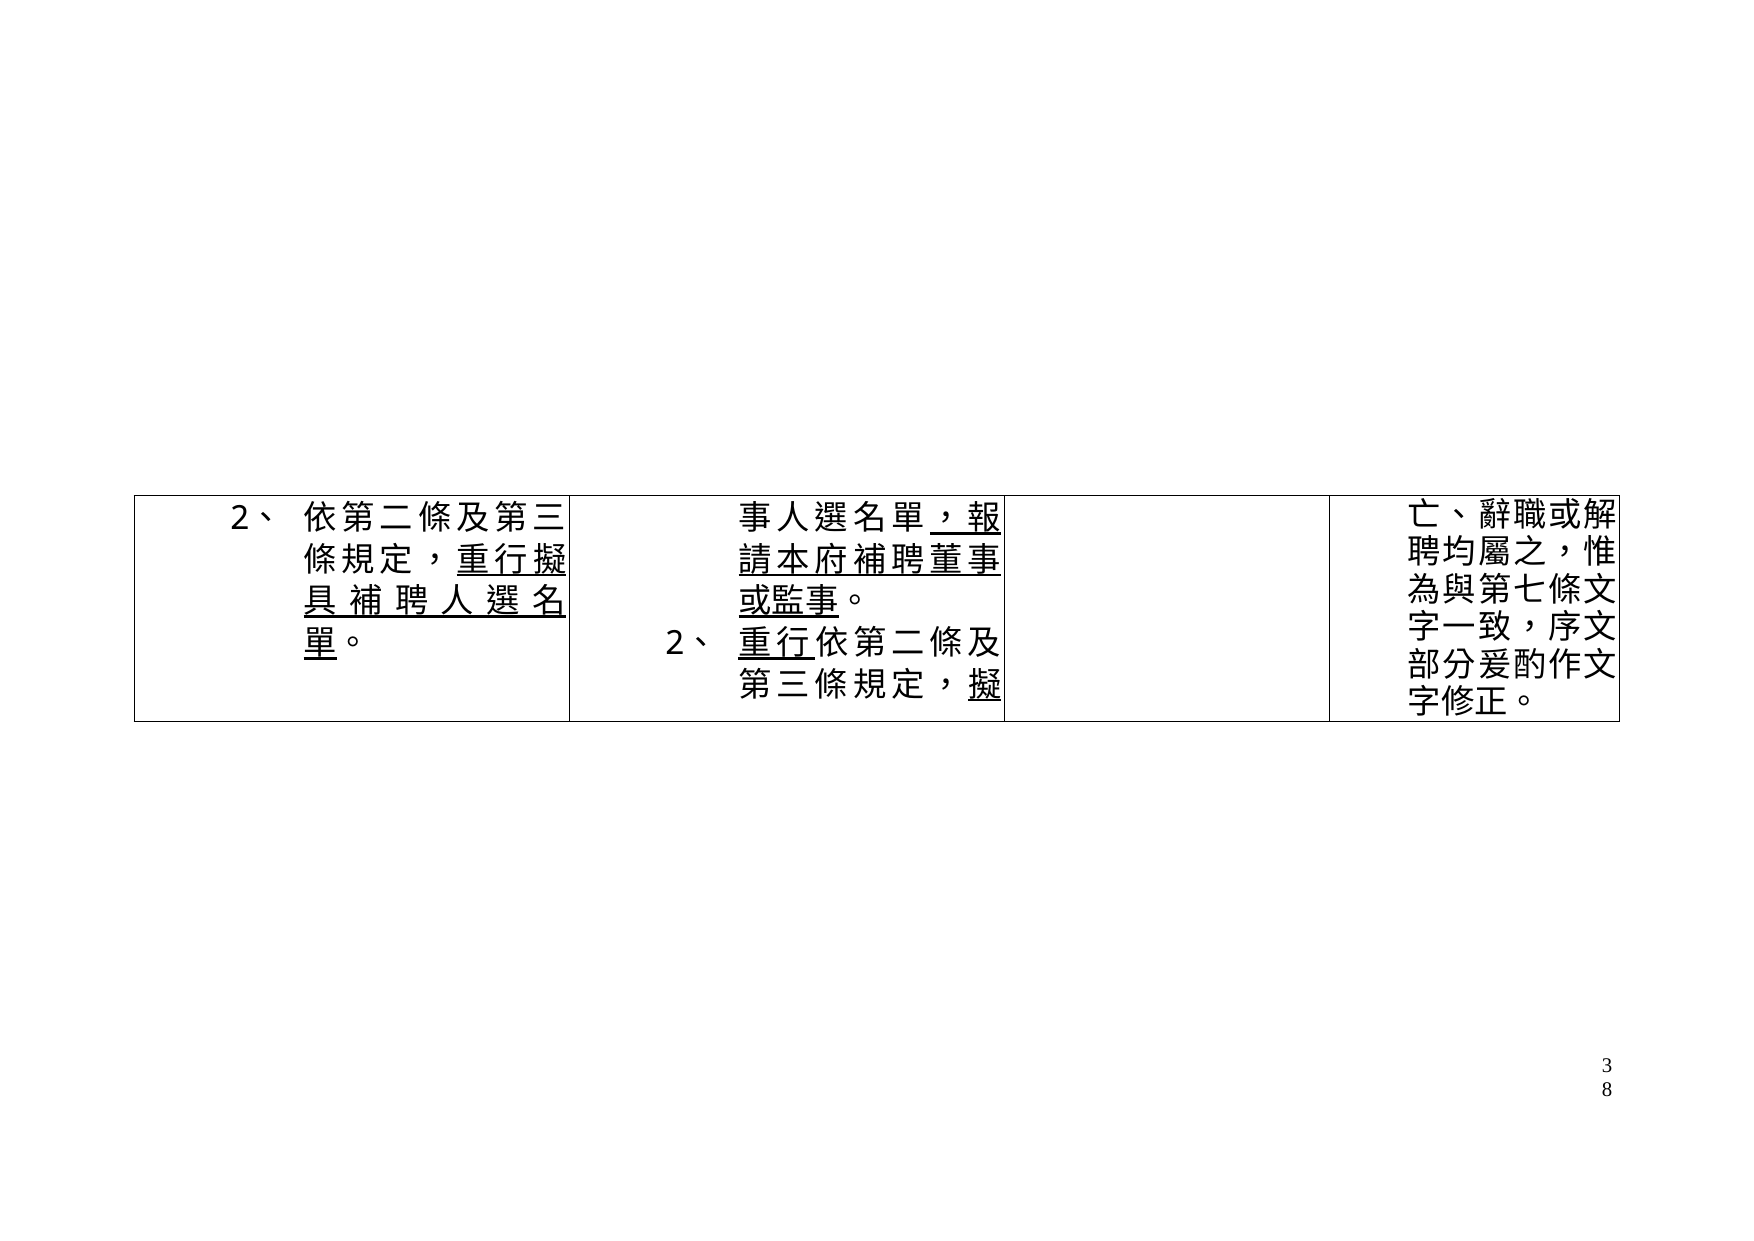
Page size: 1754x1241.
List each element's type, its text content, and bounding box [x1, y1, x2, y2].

table_cell 因本辦法即為本中心董事、監事、聘任之具體規範，無須另行援引本自治條例之規定作為聘任依據；又本條所定「因故出缺」，經洽文化局表示，例如死亡、辭職或解聘均屬之，惟為與第七條文字一致，序文部分爰酌作文字修正。 另經洽文化局表示，補聘方式該局係採任擇本條所定方式之一辦理，則序文部分修正為「得依下列方式辦理」，較符合其意。 第一款應以當屆董事或監事中「未獲聘任者」始得作為補聘人選，爰予以修正；另第一款及第二款後段「報請本府補聘董事或監事」之文字移列序文一併規範。 [1330, 496, 1619, 721]
table_cell 第六條 依本自治條例第六條第一項第一款至第三款，或依本自治條例第七條第一款或第二款規定聘任之董事或監事，於任期屆滿前因故出缺者，文化局應依下列方式之一辦理董事或監事之補聘： 以當屆董事或監事人選名單，報請本府補聘董事或監事。 重行依第二條及第三條規定，擬具應聘任席次二倍以上人數之名單，報請本府補聘董事或監事。 [570, 496, 1004, 721]
table_cell [1005, 496, 1329, 721]
table_cell 依本辦法規定聘任之董事或監事，於任期屆滿前因故出缺或解聘者，文化局得依下列方式之一辦理後，報請本府補聘之： 以當屆董事或監事人選名單中未獲聘任者為補聘人選名單。 依第二條及第三條規定，重行擬具補聘人選名單。 [135, 496, 569, 721]
